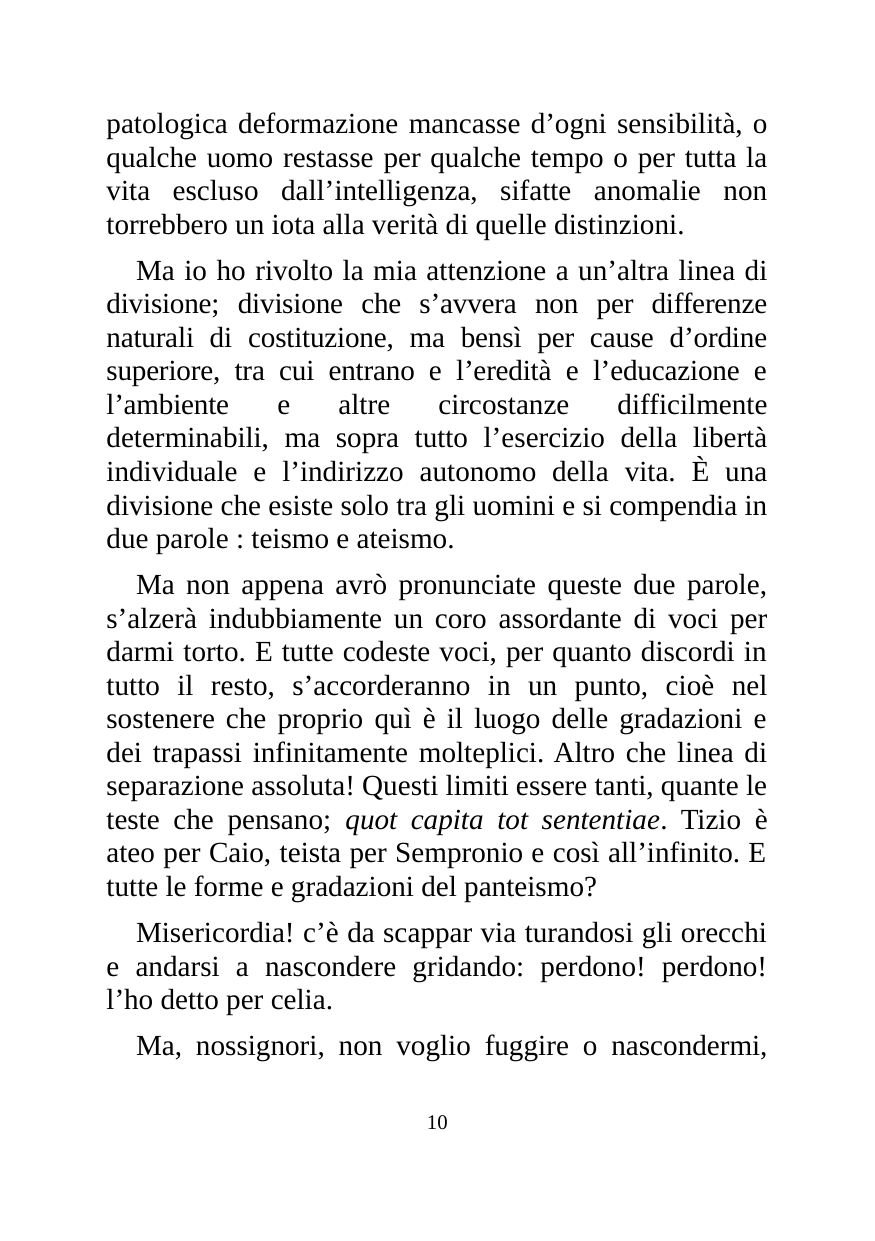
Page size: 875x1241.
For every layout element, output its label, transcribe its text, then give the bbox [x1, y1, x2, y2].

text Misericordia! c’è da scappar via turandosi gli orecchi e andarsi a nascondere gridando: perdono! perdono! l’ho detto per celia. [106, 915, 768, 1016]
text Ma, nossignori, non voglio fuggire o nascondermi, [106, 1028, 768, 1062]
text Ma non appena avrò pronunciate queste due parole, s’alzerà indubbiamente un coro assordante di voci per darmi torto. E tutte codeste voci, per quanto discordi in tutto il resto, s’accorderanno in un punto, cioè nel sostenere che proprio quì è il luogo delle gradazioni e dei trapassi infinitamente molteplici. Altro che linea di separazione assoluta! Questi limiti essere tanti, quante le teste che pensano; quot capita tot sententiae. Tizio è ateo per Caio, teista per Sempronio e così all’infinito. E tutte le forme e gradazioni del panteismo? [106, 567, 768, 903]
text Ma io ho rivolto la mia attenzione a un’altra linea di divisione; divisione che s’avvera non per differenze naturali di costituzione, ma bensì per cause d’ordine superiore, tra cui entrano e l’eredità e l’educazione e l’ambiente e altre circostanze difficilmente determinabili, ma sopra tutto l’esercizio della libertà individuale e l’indirizzo autonomo della vita. È una divisione che esiste solo tra gli uomini e si compendia in due parole : teismo e ateismo. [106, 253, 768, 555]
text patologica deformazione mancasse d’ogni sensibilità, o qualche uomo restasse per qualche tempo o per tutta la vita escluso dall’intelligenza, sifatte anomalie non torrebbero un iota alla verità di quelle distinzioni. [106, 106, 768, 240]
